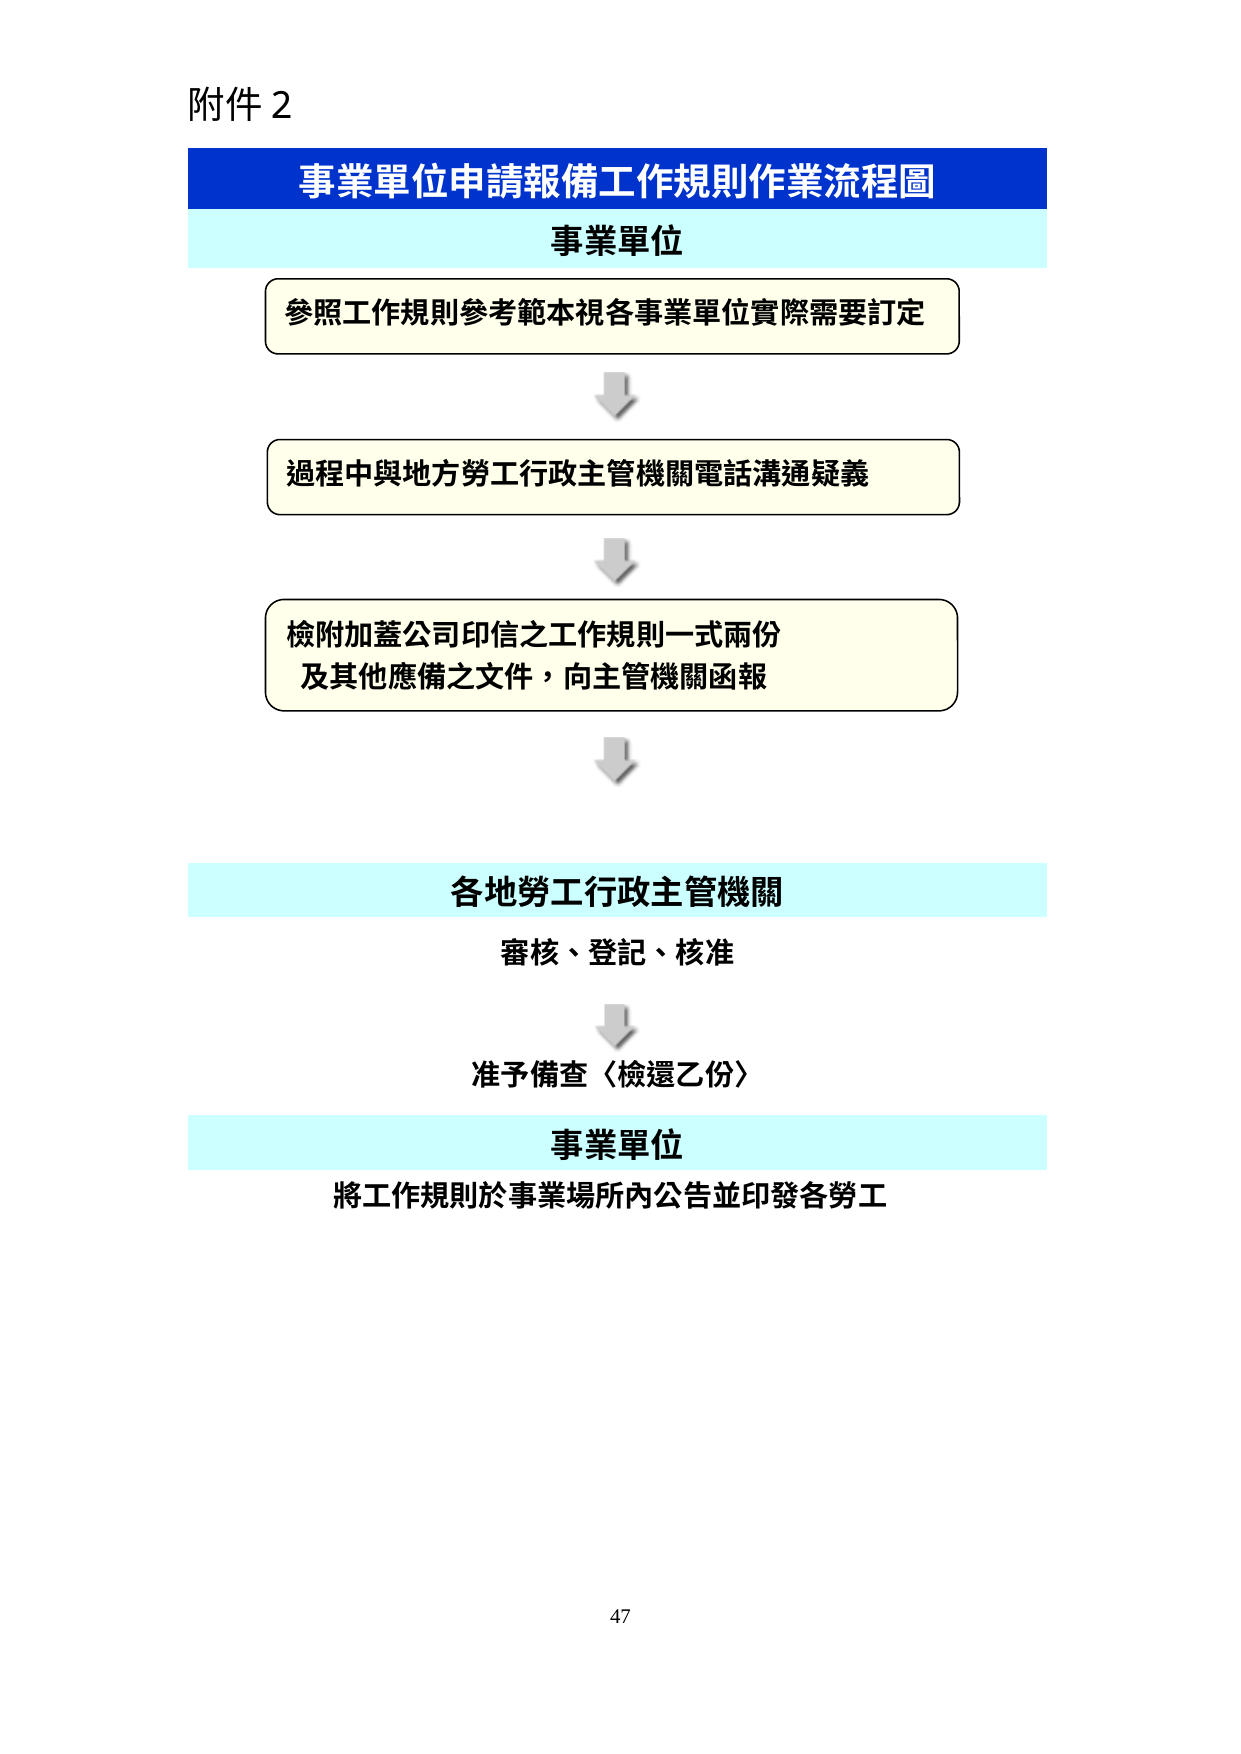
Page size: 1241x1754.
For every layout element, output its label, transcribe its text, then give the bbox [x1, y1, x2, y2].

text 附件2 [187, 75, 1053, 129]
table_cell [188, 268, 1047, 863]
table_cell 事業單位 [188, 209, 1047, 268]
table_cell 事業單位 [188, 1115, 1047, 1170]
table_cell 審核、登記、核准 [188, 917, 1047, 983]
picture [593, 538, 641, 587]
picture [593, 737, 641, 787]
table_cell 各地勞工行政主管機關 [188, 863, 1047, 917]
table_cell 准予備查〈檢還乙份〉 [188, 984, 1047, 1115]
picture [594, 1004, 640, 1052]
table_header 事業單位申請報備工作規則作業流程圖 [188, 148, 1047, 209]
table_cell 將工作規則於事業場所內公告並印發各勞工 [188, 1170, 1047, 1218]
picture [593, 372, 641, 422]
